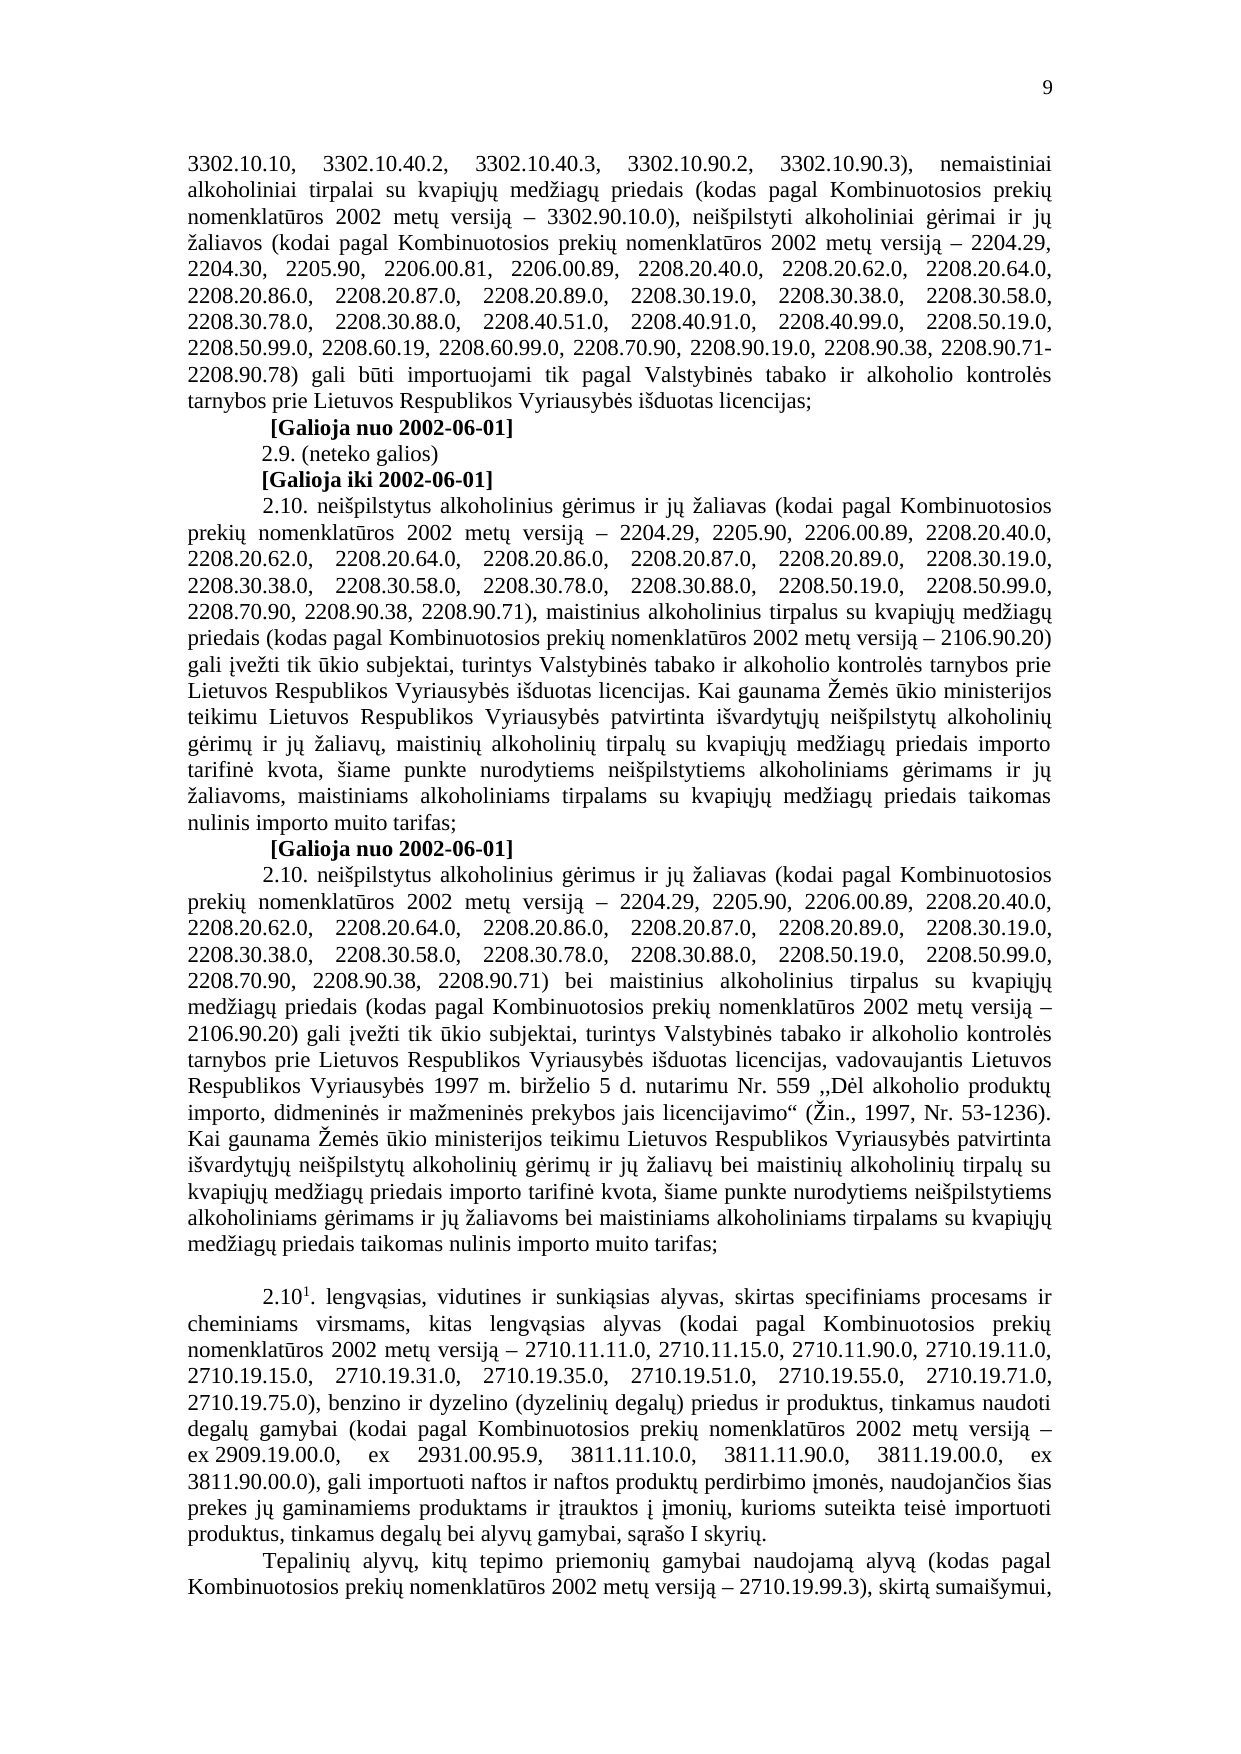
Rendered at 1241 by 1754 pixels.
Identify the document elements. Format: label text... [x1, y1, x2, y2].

text 2.10. neišpilstytus alkoholinius gėrimus ir jų žaliavas (kodai pagal Kombinuotosios prekių nomenklatūros 2002 metų versiją – 2204.29, 2205.90, 2206.00.89, 2208.20.40.0, 2208.20.62.0, 2208.20.64.0, 2208.20.86.0, 2208.20.87.0, 2208.20.89.0, 2208.30.19.0, 2208.30.38.0, 2208.30.58.0, 2208.30.78.0, 2208.30.88.0, 2208.50.19.0, 2208.50.99.0, 2208.70.90, 2208.90.38, 2208.90.71) bei maistinius alkoholinius tirpalus su kvapiųjų medžiagų priedais (kodas pagal Kombinuotosios prekių nomenklatūros 2002 metų versiją – 2106.90.20) gali įvežti tik ūkio subjektai, turintys Valstybinės tabako ir alkoholio kontrolės tarnybos prie Lietuvos Respublikos Vyriausybės išduotas licencijas, vadovaujantis Lietuvos Respublikos Vyriausybės 1997 m. birželio 5 d. nutarimu Nr. 559 ,,Dėl alkoholio produktų importo, didmeninės ir mažmeninės prekybos jais licencijavimo“ (Žin., 1997, Nr. 53-1236). Kai gaunama Žemės ūkio ministerijos teikimu Lietuvos Respublikos Vyriausybės patvirtinta išvardytųjų neišpilstytų alkoholinių gėrimų ir jų žaliavų bei maistinių alkoholinių tirpalų su kvapiųjų medžiagų priedais importo tarifinė kvota, šiame punkte nurodytiems neišpilstytiems alkoholiniams gėrimams ir jų žaliavoms bei maistiniams alkoholiniams tirpalams su kvapiųjų medžiagų priedais taikomas nulinis importo muito tarifas; [187, 862, 1053, 1257]
text 2.9. (neteko galios) [187, 440, 1053, 466]
text [Galioja nuo 2002-06-01] [187, 835, 1053, 862]
text Tepalinių alyvų, kitų tepimo priemonių gamybai naudojamą alyvą (kodas pagal Kombinuotosios prekių nomenklatūros 2002 metų versiją – 2710.19.99.3), skirtą sumaišymui, [187, 1547, 1053, 1599]
text 2.101. lengvąsias, vidutines ir sunkiąsias alyvas, skirtas specifiniams procesams ir cheminiams virsmams, kitas lengvąsias alyvas (kodai pagal Kombinuotosios prekių nomenklatūros 2002 metų versiją – 2710.11.11.0, 2710.11.15.0, 2710.11.90.0, 2710.19.11.0, 2710.19.15.0, 2710.19.31.0, 2710.19.35.0, 2710.19.51.0, 2710.19.55.0, 2710.19.71.0, 2710.19.75.0), benzino ir dyzelino (dyzelinių degalų) priedus ir produktus, tinkamus naudoti degalų gamybai (kodai pagal Kombinuotosios prekių nomenklatūros 2002 metų versiją – ex 2909.19.00.0, ex 2931.00.95.9, 3811.11.10.0, 3811.11.90.0, 3811.19.00.0, ex 3811.90.00.0), gali importuoti naftos ir naftos produktų perdirbimo įmonės, naudojančios šias prekes jų gaminamiems produktams ir įtrauktos į įmonių, kurioms suteikta teisė importuoti produktus, tinkamus degalų bei alyvų gamybai, sąrašo I skyrių. [187, 1283, 1053, 1547]
text 2.10. neišpilstytus alkoholinius gėrimus ir jų žaliavas (kodai pagal Kombinuotosios prekių nomenklatūros 2002 metų versiją – 2204.29, 2205.90, 2206.00.89, 2208.20.40.0, 2208.20.62.0, 2208.20.64.0, 2208.20.86.0, 2208.20.87.0, 2208.20.89.0, 2208.30.19.0, 2208.30.38.0, 2208.30.58.0, 2208.30.78.0, 2208.30.88.0, 2208.50.19.0, 2208.50.99.0, 2208.70.90, 2208.90.38, 2208.90.71), maistinius alkoholinius tirpalus su kvapiųjų medžiagų priedais (kodas pagal Kombinuotosios prekių nomenklatūros 2002 metų versiją – 2106.90.20) gali įvežti tik ūkio subjektai, turintys Valstybinės tabako ir alkoholio kontrolės tarnybos prie Lietuvos Respublikos Vyriausybės išduotas licencijas. Kai gaunama Žemės ūkio ministerijos teikimu Lietuvos Respublikos Vyriausybės patvirtinta išvardytųjų neišpilstytų alkoholinių gėrimų ir jų žaliavų, maistinių alkoholinių tirpalų su kvapiųjų medžiagų priedais importo tarifinė kvota, šiame punkte nurodytiems neišpilstytiems alkoholiniams gėrimams ir jų žaliavoms, maistiniams alkoholiniams tirpalams su kvapiųjų medžiagų priedais taikomas nulinis importo muito tarifas; [187, 493, 1053, 835]
text [Galioja iki 2002-06-01] [187, 466, 1053, 493]
text 3302.10.10, 3302.10.40.2, 3302.10.40.3, 3302.10.90.2, 3302.10.90.3), nemaistiniai alkoholiniai tirpalai su kvapiųjų medžiagų priedais (kodas pagal Kombinuotosios prekių nomenklatūros 2002 metų versiją – 3302.90.10.0), neišpilstyti alkoholiniai gėrimai ir jų žaliavos (kodai pagal Kombinuotosios prekių nomenklatūros 2002 metų versiją – 2204.29, 2204.30, 2205.90, 2206.00.81, 2206.00.89, 2208.20.40.0, 2208.20.62.0, 2208.20.64.0, 2208.20.86.0, 2208.20.87.0, 2208.20.89.0, 2208.30.19.0, 2208.30.38.0, 2208.30.58.0, 2208.30.78.0, 2208.30.88.0, 2208.40.51.0, 2208.40.91.0, 2208.40.99.0, 2208.50.19.0, 2208.50.99.0, 2208.60.19, 2208.60.99.0, 2208.70.90, 2208.90.19.0, 2208.90.38, 2208.90.71-2208.90.78) gali būti importuojami tik pagal Valstybinės tabako ir alkoholio kontrolės tarnybos prie Lietuvos Respublikos Vyriausybės išduotas licencijas; [187, 150, 1053, 413]
text [Galioja nuo 2002-06-01] [187, 413, 1053, 440]
